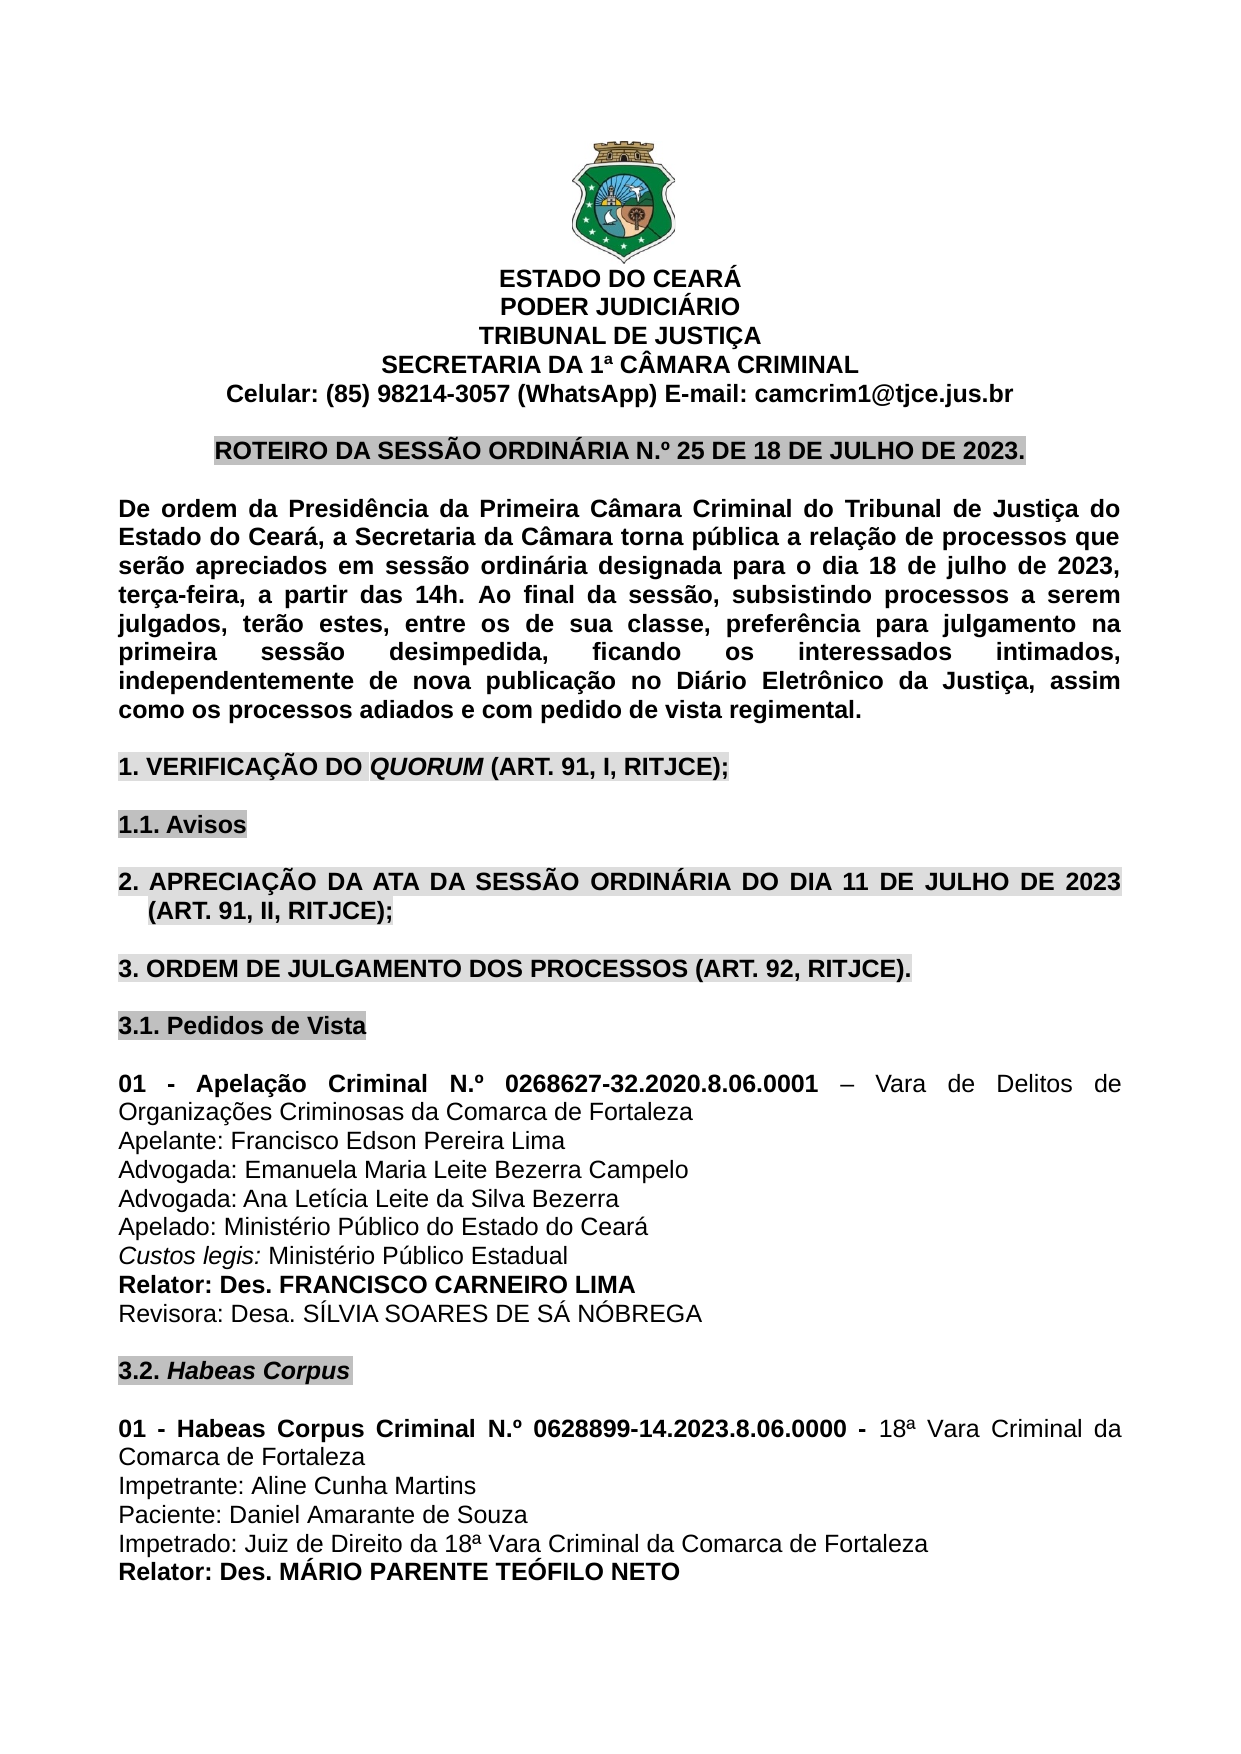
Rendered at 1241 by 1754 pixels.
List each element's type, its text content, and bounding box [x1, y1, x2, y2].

text Relator: Des. FRANCISCO CARNEIRO LIMA [118, 1270, 1122, 1298]
text 01 - Habeas Corpus Criminal N.º 0628899-14.2023.8.06.0000 - 18ª Vara Criminal da Comarca de Fortaleza [118, 1413, 1122, 1471]
text 3.1. Pedidos de Vista [118, 1011, 1122, 1040]
text Paciente: Daniel Amarante de Souza [118, 1500, 1122, 1528]
text Revisora: Desa. SÍLVIA SOARES DE SÁ NÓBREGA [118, 1298, 1122, 1327]
text TRIBUNAL DE JUSTIÇA [118, 321, 1122, 350]
text De ordem da Presidência da Primeira Câmara Criminal do Tribunal de Justiça do Estado do Ceará, a Secretaria da Câmara torna pública a relação de processos que serão apreciados em sessão ordinária designada para o dia 18 de julho de 2023, terça-feira, a partir das 14h. Ao final da sessão, subsistindo processos a serem julgados, terão estes, entre os de sua classe, preferência para julgamento na primeira sessão desimpedida, ficando os interessados intimados, independentemente de nova publicação no Diário Eletrônico da Justiça, assim como os processos adiados e com pedido de vista regimental. [118, 493, 1122, 723]
text SECRETARIA DA 1ª CÂMARA CRIMINAL [118, 350, 1122, 378]
text Impetrado: Juiz de Direito da 18ª Vara Criminal da Comarca de Fortaleza [118, 1528, 1122, 1557]
text Custos legis: Ministério Público Estadual [118, 1241, 1122, 1270]
text Celular: (85) 98214-3057 (WhatsApp) E-mail: camcrim1@tjce.jus.br [118, 378, 1122, 407]
text Advogada: Emanuela Maria Leite Bezerra Campelo [118, 1155, 1122, 1183]
text Advogada: Ana Letícia Leite da Silva Bezerra [118, 1183, 1122, 1212]
text PODER JUDICIÁRIO [118, 292, 1122, 321]
text Relator: Des. MÁRIO PARENTE TEÓFILO NETO [118, 1557, 1122, 1586]
text 3.2. Habeas Corpus [118, 1356, 1122, 1385]
text 01 - Apelação Criminal N.º 0268627-32.2020.8.06.0001 – Vara de Delitos de Organizações Criminosas da Comarca de Fortaleza [118, 1068, 1122, 1126]
text ROTEIRO DA SESSÃO ORDINÁRIA N.º 25 DE 18 DE JULHO DE 2023. [118, 436, 1122, 465]
text 1. VERIFICAÇÃO DO QUORUM (ART. 91, I, RITJCE); [118, 752, 1122, 781]
text Apelado: Ministério Público do Estado do Ceará [118, 1212, 1122, 1241]
text 3. ORDEM DE JULGAMENTO DOS PROCESSOS (ART. 92, RITJCE). [118, 953, 1122, 982]
text Impetrante: Aline Cunha Martins [118, 1471, 1122, 1500]
text ESTADO DO CEARÁ [118, 263, 1122, 292]
text Apelante: Francisco Edson Pereira Lima [118, 1126, 1122, 1155]
picture [572, 141, 676, 264]
text 1.1. Avisos [118, 810, 1122, 838]
text 2. APRECIAÇÃO DA ATA DA SESSÃO ORDINÁRIA DO DIA 11 DE JULHO DE 2023 (ART. 91, II, RITJCE); [118, 867, 1122, 925]
